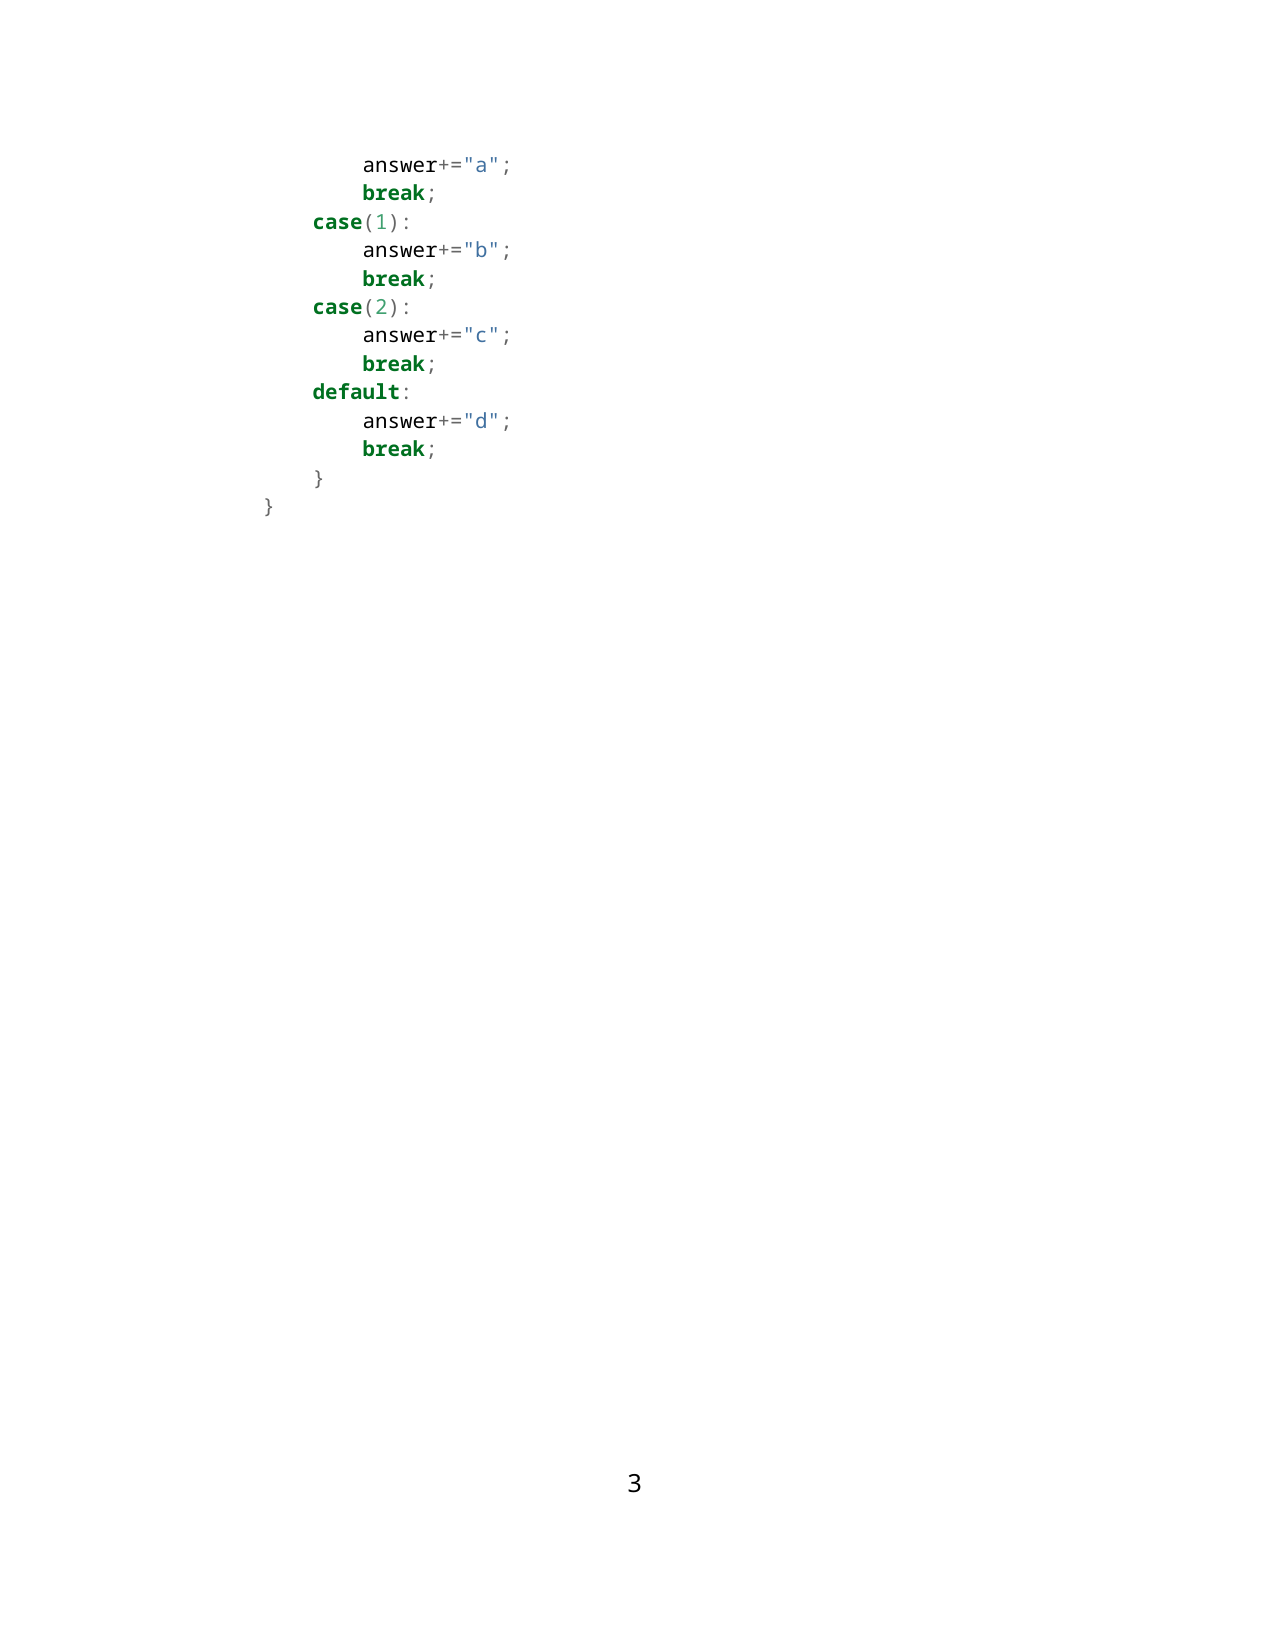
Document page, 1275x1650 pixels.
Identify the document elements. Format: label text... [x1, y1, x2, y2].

list answer+="c"; [225, 321, 1125, 349]
list case(1): [225, 207, 1125, 235]
list break; [225, 178, 1125, 207]
list break; [225, 264, 1125, 292]
list answer+="b"; [225, 235, 1125, 264]
list } [225, 463, 1125, 491]
list } [225, 491, 1125, 520]
list break; [225, 349, 1125, 377]
list default: [225, 377, 1125, 406]
list case(2): [225, 292, 1125, 321]
list break; [225, 434, 1125, 463]
list answer+="d"; [225, 406, 1125, 434]
list answer+="a"; [225, 150, 1125, 178]
